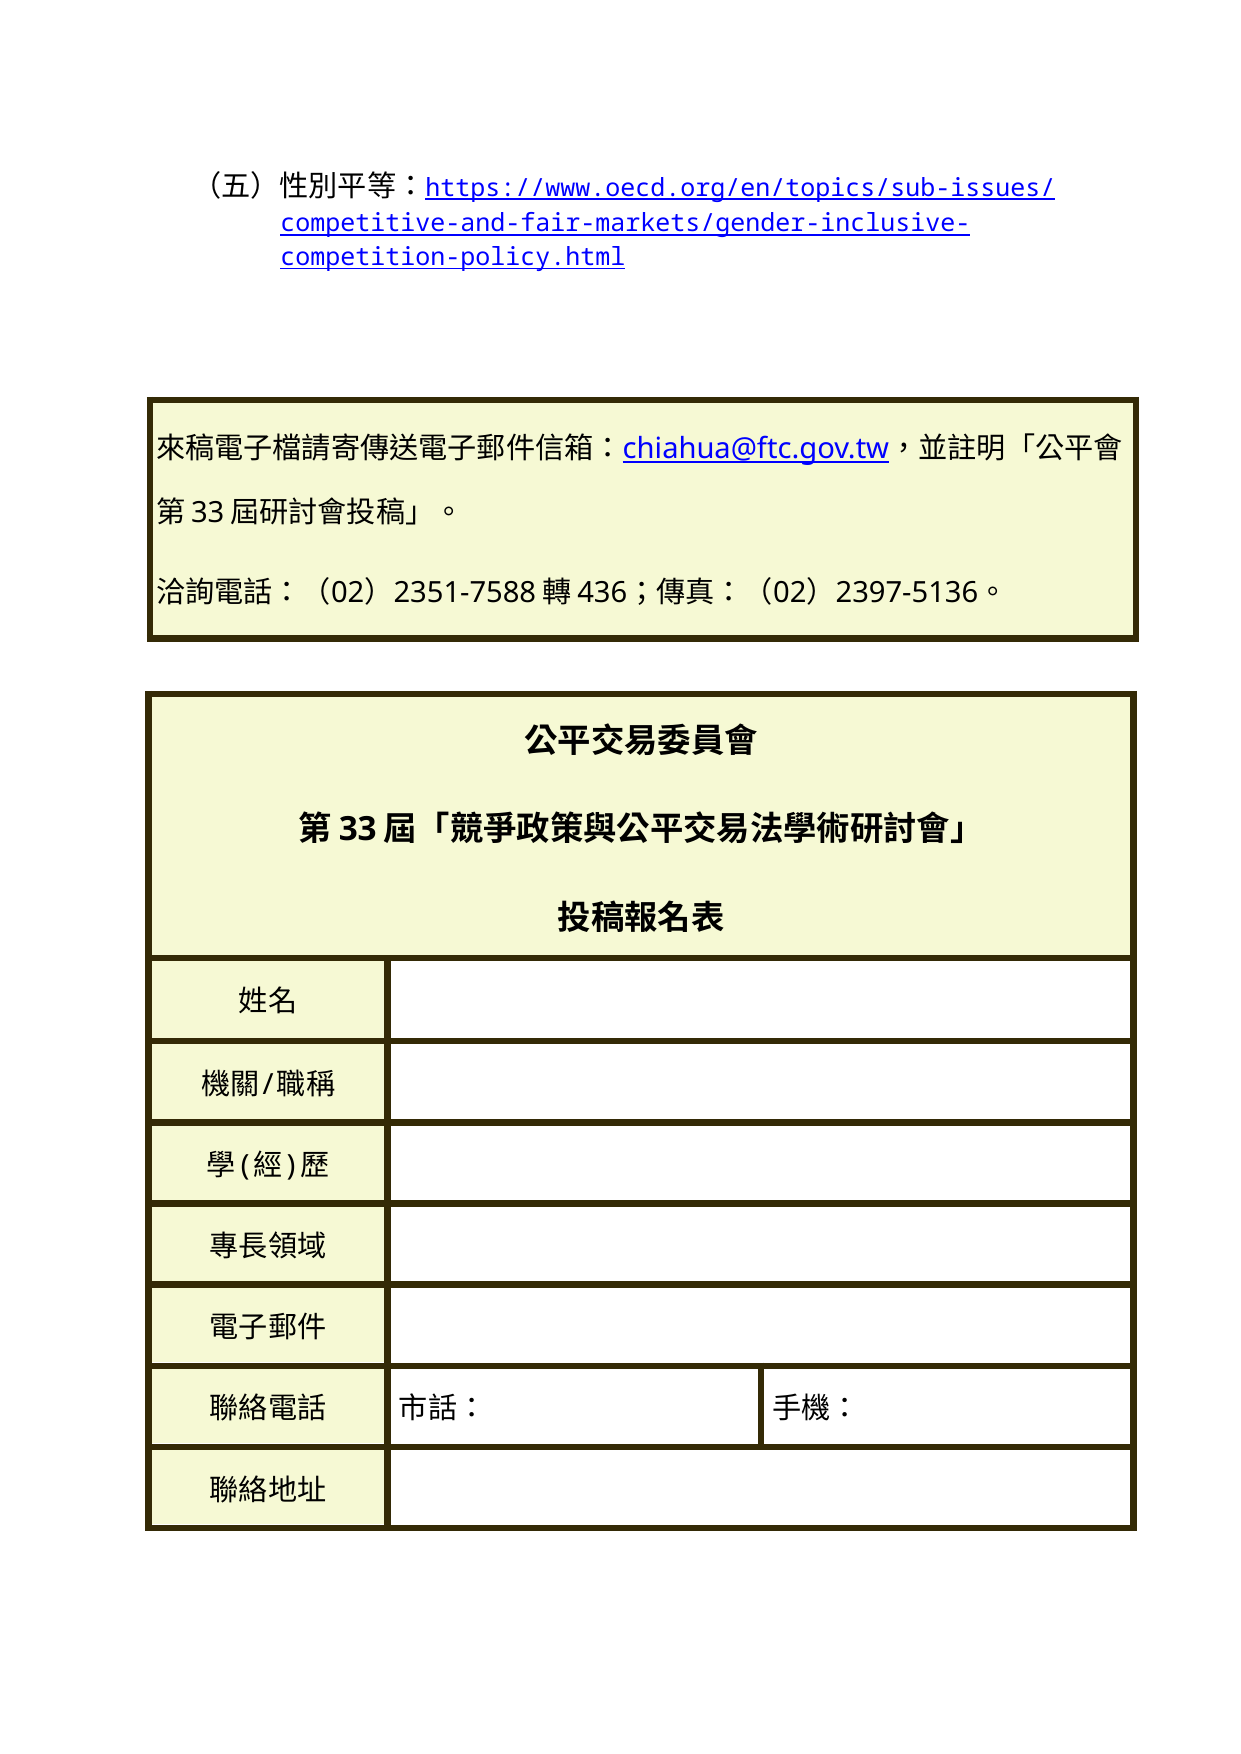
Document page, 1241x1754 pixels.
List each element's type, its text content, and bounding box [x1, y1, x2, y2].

table_cell [391, 961, 1130, 1038]
table_cell 市話： [391, 1369, 758, 1443]
table_cell 機關/職稱 [152, 1044, 384, 1119]
table_cell 手機： [764, 1369, 1130, 1443]
table_cell 專長領域 [152, 1207, 384, 1281]
table_cell 聯絡地址 [152, 1450, 384, 1524]
table_cell 姓名 [152, 961, 384, 1038]
table_cell [391, 1207, 1130, 1281]
table_cell 學(經)歷 [152, 1126, 384, 1200]
table_cell [391, 1126, 1130, 1200]
table_cell [391, 1450, 1130, 1524]
table_cell 電子郵件 [152, 1288, 384, 1362]
subtitle （五）性別平等：https://www.oecd.org/en/topics/sub-issues/competitive-and-fair-markets/gender-inclusive-competition-policy.html [192, 162, 1078, 273]
table_header 公平交易委員會 第33屆「競爭政策與公平交易法學術研討會」 投稿報名表 [152, 697, 1130, 955]
table_cell 聯絡電話 [152, 1369, 384, 1443]
table_cell [391, 1044, 1130, 1119]
table_cell [391, 1288, 1130, 1362]
table_header 來稿電子檔請寄傳送電子郵件信箱：chiahua@ftc.gov.tw，並註明「公平會第33屆研討會投稿」。 洽詢電話：（02）2351-7588轉436；傳真：（02）2397-5136。 [153, 403, 1133, 635]
